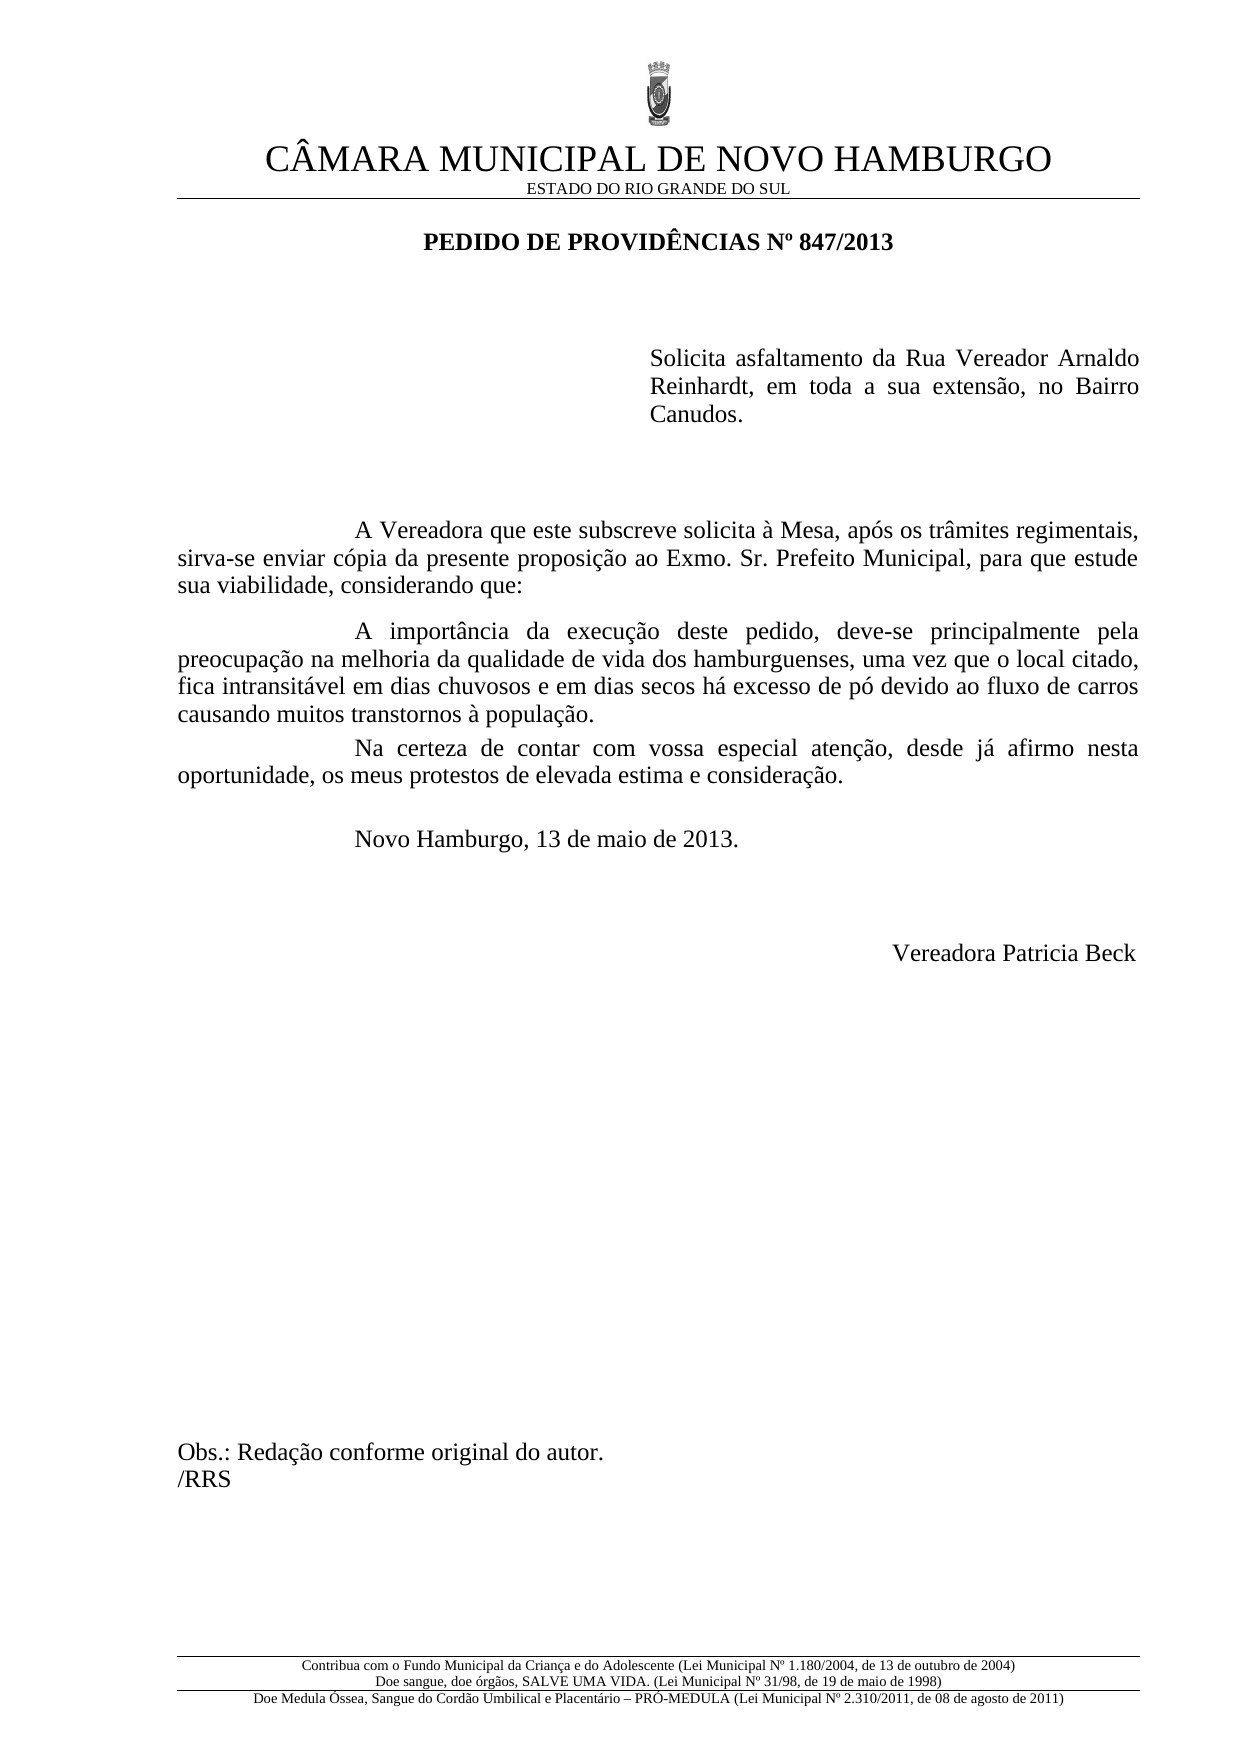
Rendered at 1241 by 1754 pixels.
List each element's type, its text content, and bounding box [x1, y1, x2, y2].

text Novo Hamburgo, 13 de maio de 2013. [177, 825, 1140, 852]
text Solicita asfaltamento da Rua Vereador Arnaldo Reinhardt, em toda a sua extensão, no Bairro Canudos. [649, 344, 1140, 428]
text A importância da execução deste pedido, deve-se principalmente pela preocupação na melhoria da qualidade de vida dos hamburguenses, uma vez que o local citado, fica intransitável em dias chuvosos e em dias secos há excesso de pó devido ao fluxo de carros causando muitos transtornos à população. [177, 617, 1140, 728]
text Obs.: Redação conforme original do autor. [177, 1438, 1140, 1466]
text Na certeza de contar com vossa especial atenção, desde já afirmo nesta oportunidade, os meus protestos de elevada estima e consideração. [177, 734, 1140, 789]
text Vereadora Patricia Beck [177, 939, 1140, 967]
text PEDIDO DE PROVIDÊNCIAS Nº 847/2013 [177, 228, 1140, 256]
text /RRS [177, 1466, 1140, 1493]
text A Vereadora que este subscreve solicita à Mesa, após os trâmites regimentais, sirva-se enviar cópia da presente proposição ao Exmo. Sr. Prefeito Municipal, para que estude sua viabilidade, considerando que: [177, 516, 1140, 599]
